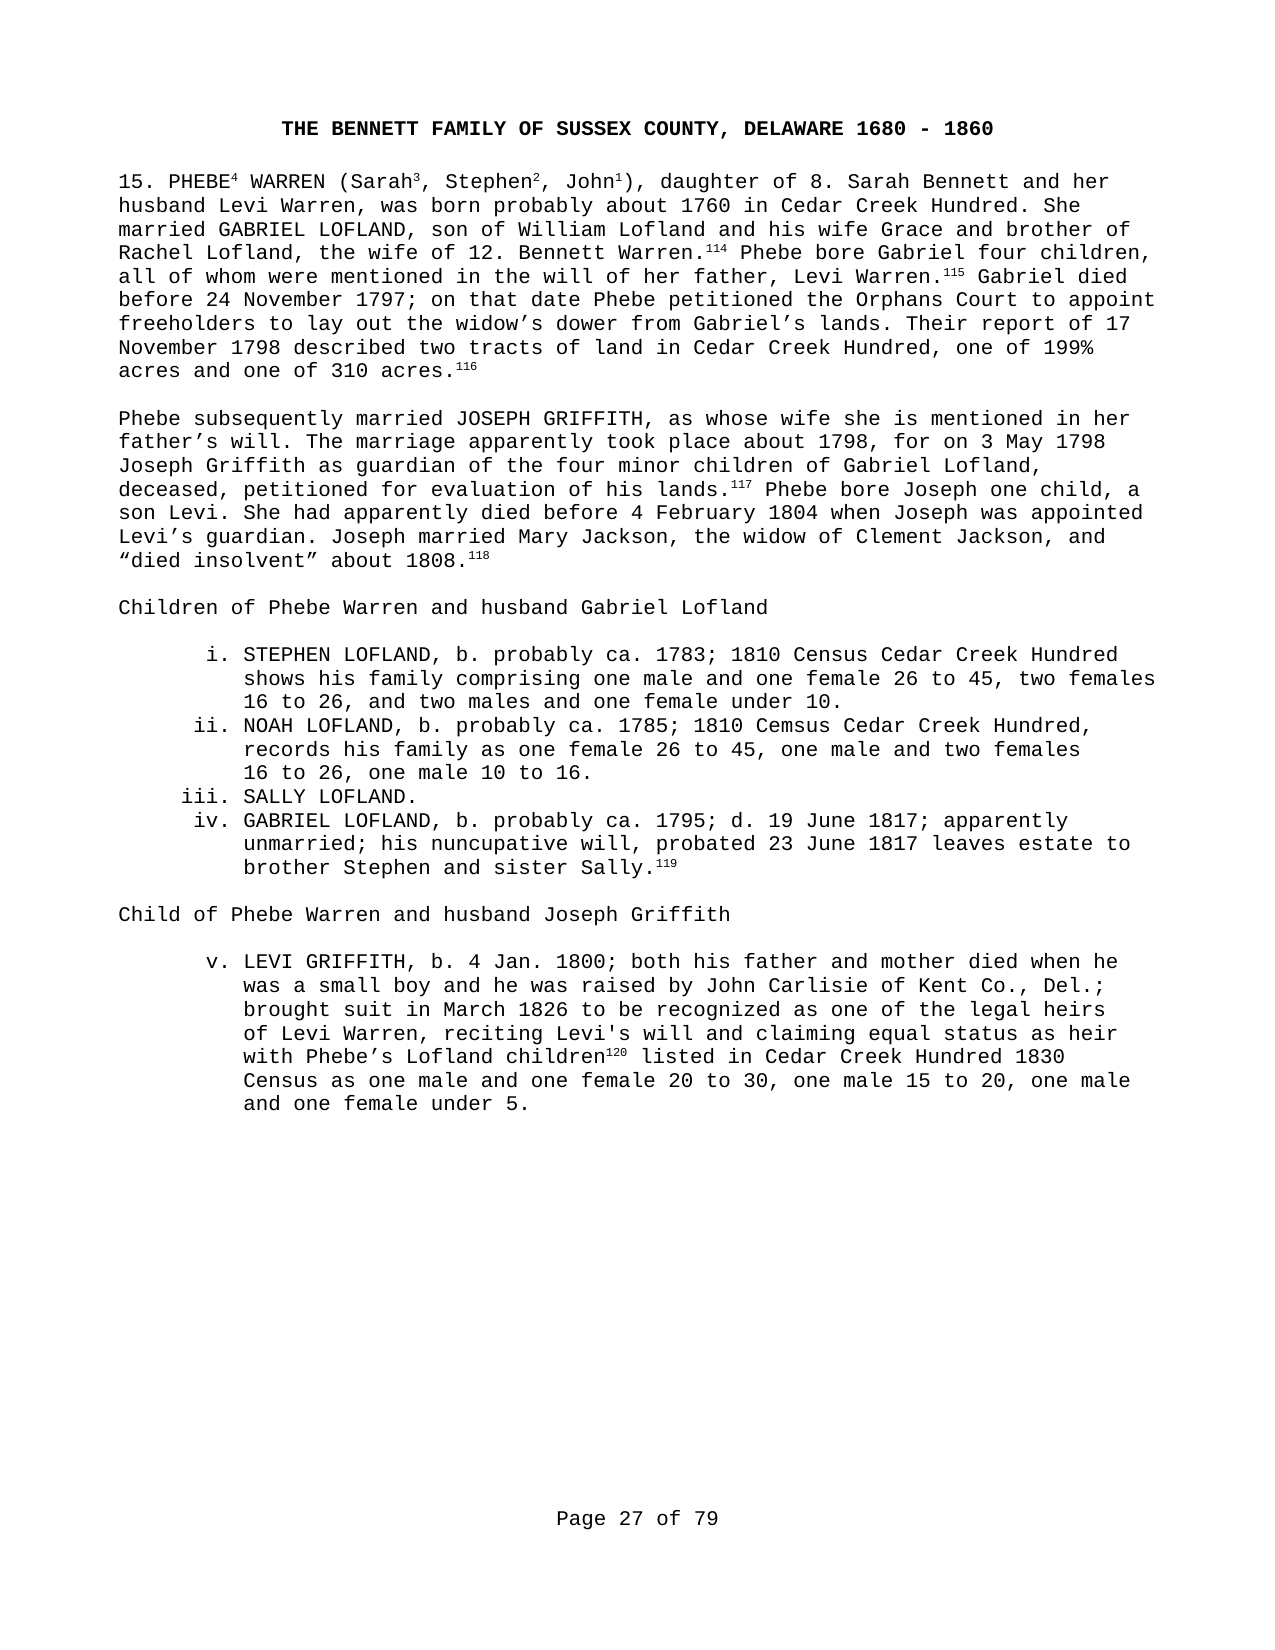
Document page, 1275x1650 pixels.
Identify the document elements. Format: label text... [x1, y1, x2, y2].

text Census as one male and one female 20 to 30, one male 15 to 20, one male [118, 1070, 1157, 1093]
text i. STEPHEN LOFLAND, b. probably ca. 1783; 1810 Census Cedar Creek Hundred [118, 644, 1157, 668]
text Child of Phebe Warren and husband Joseph Griffith [118, 904, 1157, 928]
text brother Stephen and sister Sally.119 [118, 857, 1157, 881]
text brought suit in March 1826 to be recognized as one of the legal heirs [118, 999, 1157, 1022]
text 15. PHEBE4 WARREN (Sarah3, Stephen2, John1), daughter of 8. Sarah Bennett and her husband Levi Warren, was born probably about 1760 in Cedar Creek Hundred. She married GABRIEL LOFLAND, son of William Lofland and his wife Grace and brother of Rachel Lofland, the wife of 12. Bennett Warren.114 Phebe bore Gabriel four children, all of whom were mentioned in the will of her father, Levi Warren.115 Gabriel died before 24 November 1797; on that date Phebe petitioned the Orphans Court to appoint freeholders to lay out the widow’s dower from Gabriel’s lands. Their report of 17 November 1798 described two tracts of land in Cedar Creek Hundred, one of 199% acres and one of 310 acres.116 [118, 171, 1157, 384]
text of Levi Warren, reciting Levi's will and claiming equal status as heir [118, 1022, 1157, 1046]
text was a small boy and he was raised by John Carlisie of Kent Co., Del.; [118, 975, 1157, 999]
text 16 to 26, and two males and one female under 10. [118, 691, 1157, 715]
text records his family as one female 26 to 45, one male and two females [118, 739, 1157, 762]
text with Phebe’s Lofland children120 listed in Cedar Creek Hundred 1830 [118, 1046, 1157, 1070]
text ii. NOAH LOFLAND, b. probably ca. 1785; 1810 Cemsus Cedar Creek Hundred, [118, 715, 1157, 739]
text v. LEVI GRIFFITH, b. 4 Jan. 1800; both his father and mother died when he [118, 952, 1157, 975]
text and one female under 5. [118, 1093, 1157, 1117]
text Phebe subsequently married JOSEPH GRIFFITH, as whose wife she is mentioned in her father’s will. The marriage apparently took place about 1798, for on 3 May 1798 Joseph Griffith as guardian of the four minor children of Gabriel Lofland, deceased, petitioned for evaluation of his lands.117 Phebe bore Joseph one child, a son Levi. She had apparently died before 4 February 1804 when Joseph was appointed Levi’s guardian. Joseph married Mary Jackson, the widow of Clement Jackson, and “died insolvent” about 1808.118 [118, 408, 1157, 573]
text iii. SALLY LOFLAND. [118, 786, 1157, 810]
text 16 to 26, one male 10 to 16. [118, 762, 1157, 786]
text iv. GABRIEL LOFLAND, b. probably ca. 1795; d. 19 June 1817; apparently [118, 810, 1157, 833]
text unmarried; his nuncupative will, probated 23 June 1817 leaves estate to [118, 833, 1157, 857]
text shows his family comprising one male and one female 26 to 45, two females [118, 668, 1157, 691]
text Children of Phebe Warren and husband Gabriel Lofland [118, 597, 1157, 621]
